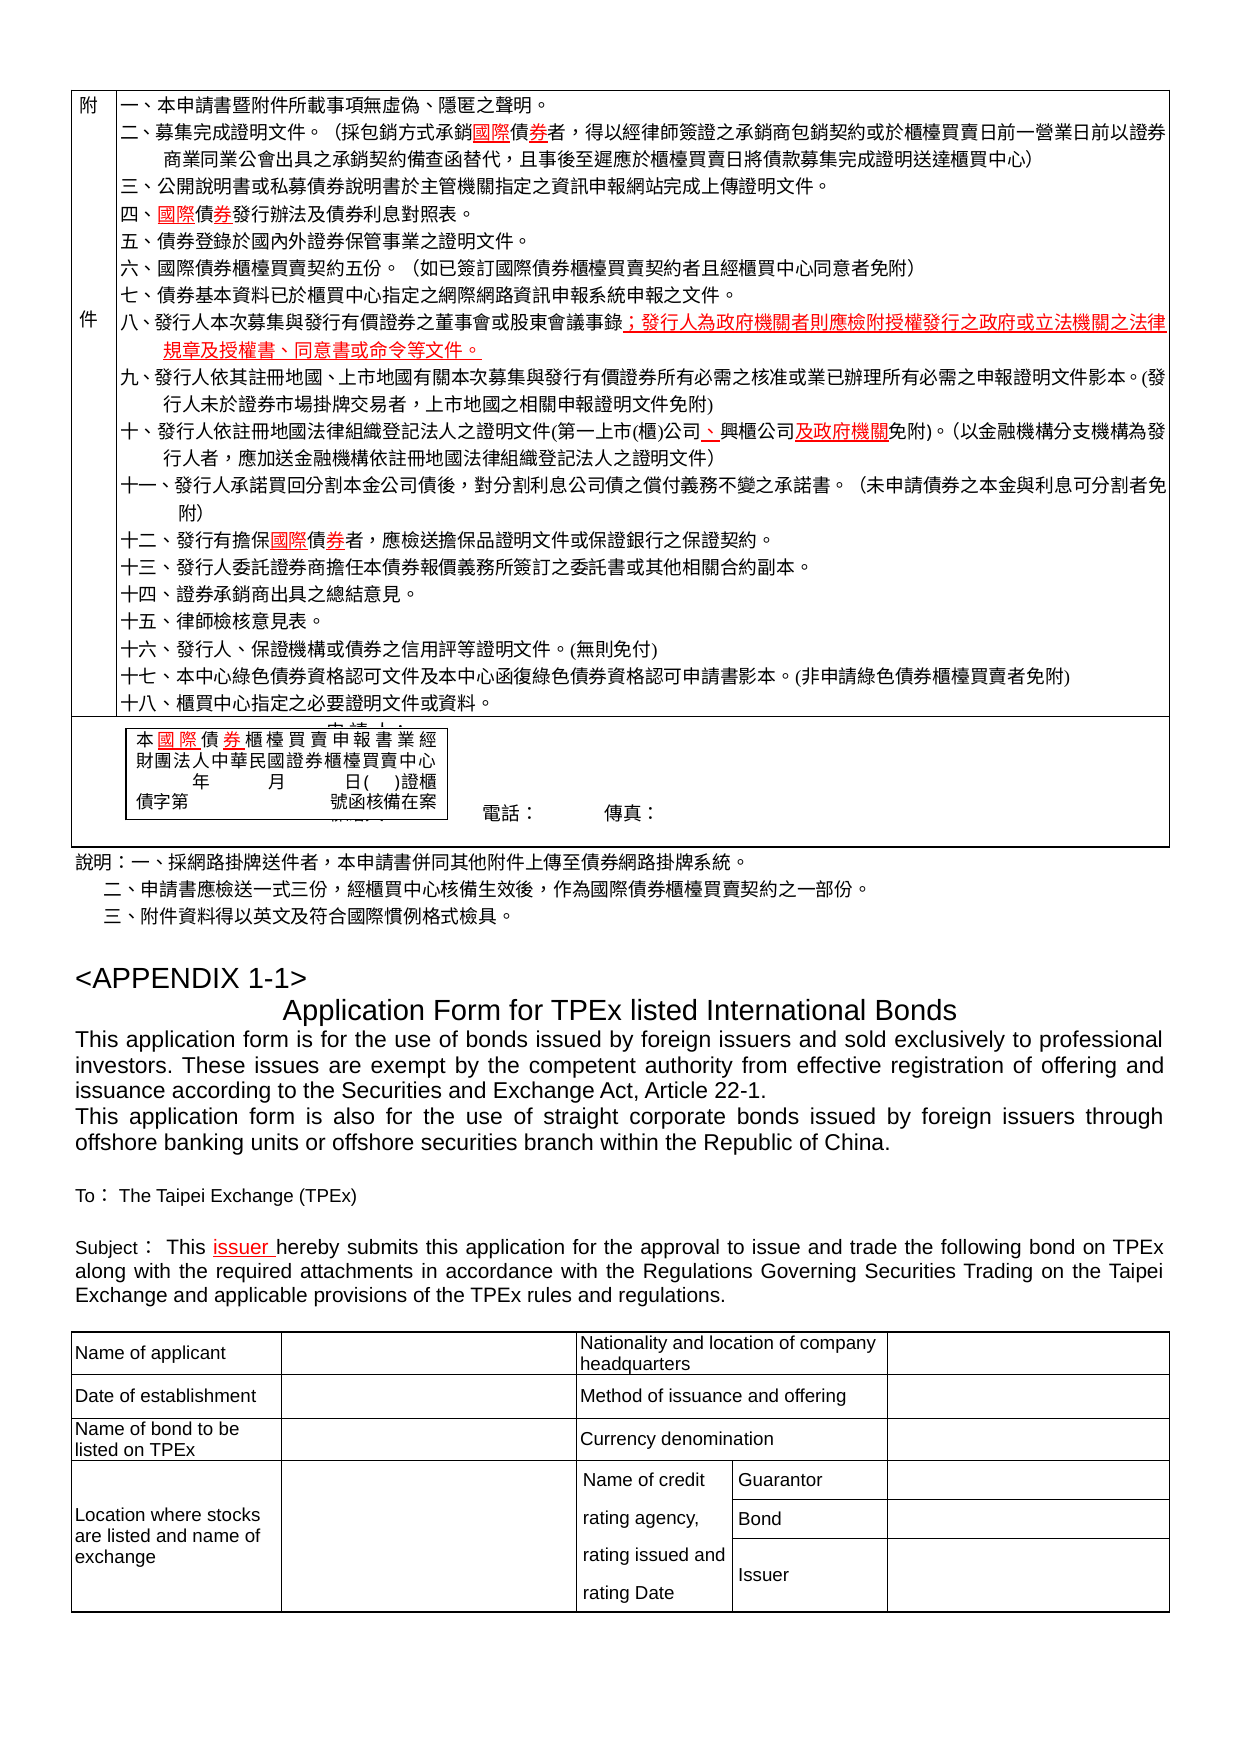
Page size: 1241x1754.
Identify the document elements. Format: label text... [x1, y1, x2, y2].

table_cell 申 請 人： 法定代理人： 地址： 聯絡人： 電話： 傳真： [72, 717, 1169, 846]
table_cell [888, 1539, 1169, 1611]
table_cell 附 件 [72, 91, 116, 716]
table_cell Bond [733, 1500, 887, 1537]
table_header Name of applicant [72, 1333, 281, 1374]
table_cell [888, 1419, 1169, 1460]
table_header [282, 1333, 576, 1374]
subtitle This application form is also for the use of straight corporate bonds issued by foreign issuers through offshore banking units or offshore securities branch within the Republic of China. [75, 1104, 1165, 1155]
table_header [888, 1333, 1169, 1374]
table_cell [888, 1375, 1169, 1417]
table_cell Name of bond to be listed on TPEx [72, 1419, 281, 1460]
subtitle This application form is for the use of bonds issued by foreign issuers and sold exclusively to professional investors. These issues are exempt by the competent authority from effective registration of offering and issuance according to the Securities and Exchange Act, Article 22-1. [75, 1027, 1165, 1104]
table_cell Date of establishment [72, 1375, 281, 1417]
text 三、附件資料得以英文及符合國際慣例格式檢具。 [75, 902, 1165, 929]
table_cell Location where stocks are listed and name of exchange [72, 1461, 281, 1611]
table_cell Method of issuance and offering [577, 1375, 887, 1417]
table_cell [888, 1461, 1169, 1499]
table_cell Issuer [733, 1539, 887, 1611]
text 二、申請書應檢送一式三份，經櫃買中心核備生效後，作為國際債券櫃檯買賣契約之一部份。 [75, 874, 1165, 902]
table_cell [282, 1461, 576, 1611]
table_cell [888, 1500, 1169, 1537]
table_cell Guarantor [733, 1461, 887, 1499]
table_cell Name of credit rating agency, rating issued and rating Date [577, 1461, 732, 1611]
text 說明：一、採網路掛牌送件者，本申請書併同其他附件上傳至債券網路掛牌系統。 [75, 848, 1165, 874]
table_cell Currency denomination [577, 1419, 887, 1460]
table_header Nationality and location of company headquarters [577, 1333, 887, 1374]
text Application Form for TPEx listed International Bonds [75, 994, 1165, 1027]
subtitle Subject： This issuer hereby submits this application for the approval to issue and trade the following bond on TPEx along with the required attachments in accordance with the Regulations Governing Securities Trading on the Taipei Exchange and applicable provisions of the TPEx rules and regulations. [75, 1233, 1165, 1306]
text <APPENDIX 1-1> [75, 962, 1165, 994]
table_cell [282, 1419, 576, 1460]
table_cell 一、本申請書暨附件所載事項無虛偽、隱匿之聲明。 二、募集完成證明文件。（採包銷方式承銷國際債券者，得以經律師簽證之承銷商包銷契約或於櫃檯買賣日前一營業日前以證券商業同業公會出具之承銷契約備查函替代，且事後至遲應於櫃檯買賣日將債款募集完成證明送達櫃買中心） 三、公開說明書或私募債券說明書於主管機關指定之資訊申報網站完成上傳證明文件。 四、國際債券發行辦法及債券利息對照表。 五、債券登錄於國內外證券保管事業之證明文件。 六、國際債券櫃檯買賣契約五份。（如已簽訂國際債券櫃檯買賣契約者且經櫃買中心同意者免附） 七、債券基本資料已於櫃買中心指定之網際網路資訊申報系統申報之文件。 八、發行人本次募集與發行有價證券之董事會或股東會議事錄；發行人為政府機關者則應檢附授權發行之政府或立法機關之法律規章及授權書、同意書或命令等文件。 九、發行人依其註冊地國、上市地國有關本次募集與發行有價證券所有必需之核准或業已辦理所有必需之申報證明文件影本。(發行人未於證券市場掛牌交易者，上市地國之相關申報證明文件免附) 十、發行人依註冊地國法律組織登記法人之證明文件(第一上市(櫃)公司、興櫃公司及政府機關免附)。（以金融機構分支機構為發行人者，應加送金融機構依註冊地國法律組織登記法人之證明文件） 十一、發行人承諾買回分割本金公司債後，對分割利息公司債之償付義務不變之承諾書。（未申請債券之本金與利息可分割者免附） 十二、發行有擔保國際債券者，應檢送擔保品證明文件或保證銀行之保證契約。 十三、發行人委託證券商擔任本債券報價義務所簽訂之委託書或其他相關合約副本。 十四、證券承銷商出具之總結意見。 十五、律師檢核意見表。 十六、發行人、保證機構或債券之信用評等證明文件。(無則免付) 十七、本中心綠色債券資格認可文件及本中心函復綠色債券資格認可申請書影本。(非申請綠色債券櫃檯買賣者免附) 十八、櫃買中心指定之必要證明文件或資料。 [117, 91, 1169, 716]
table_cell [282, 1375, 576, 1417]
subtitle To： The Taipei Exchange (TPEx) [75, 1181, 1165, 1208]
